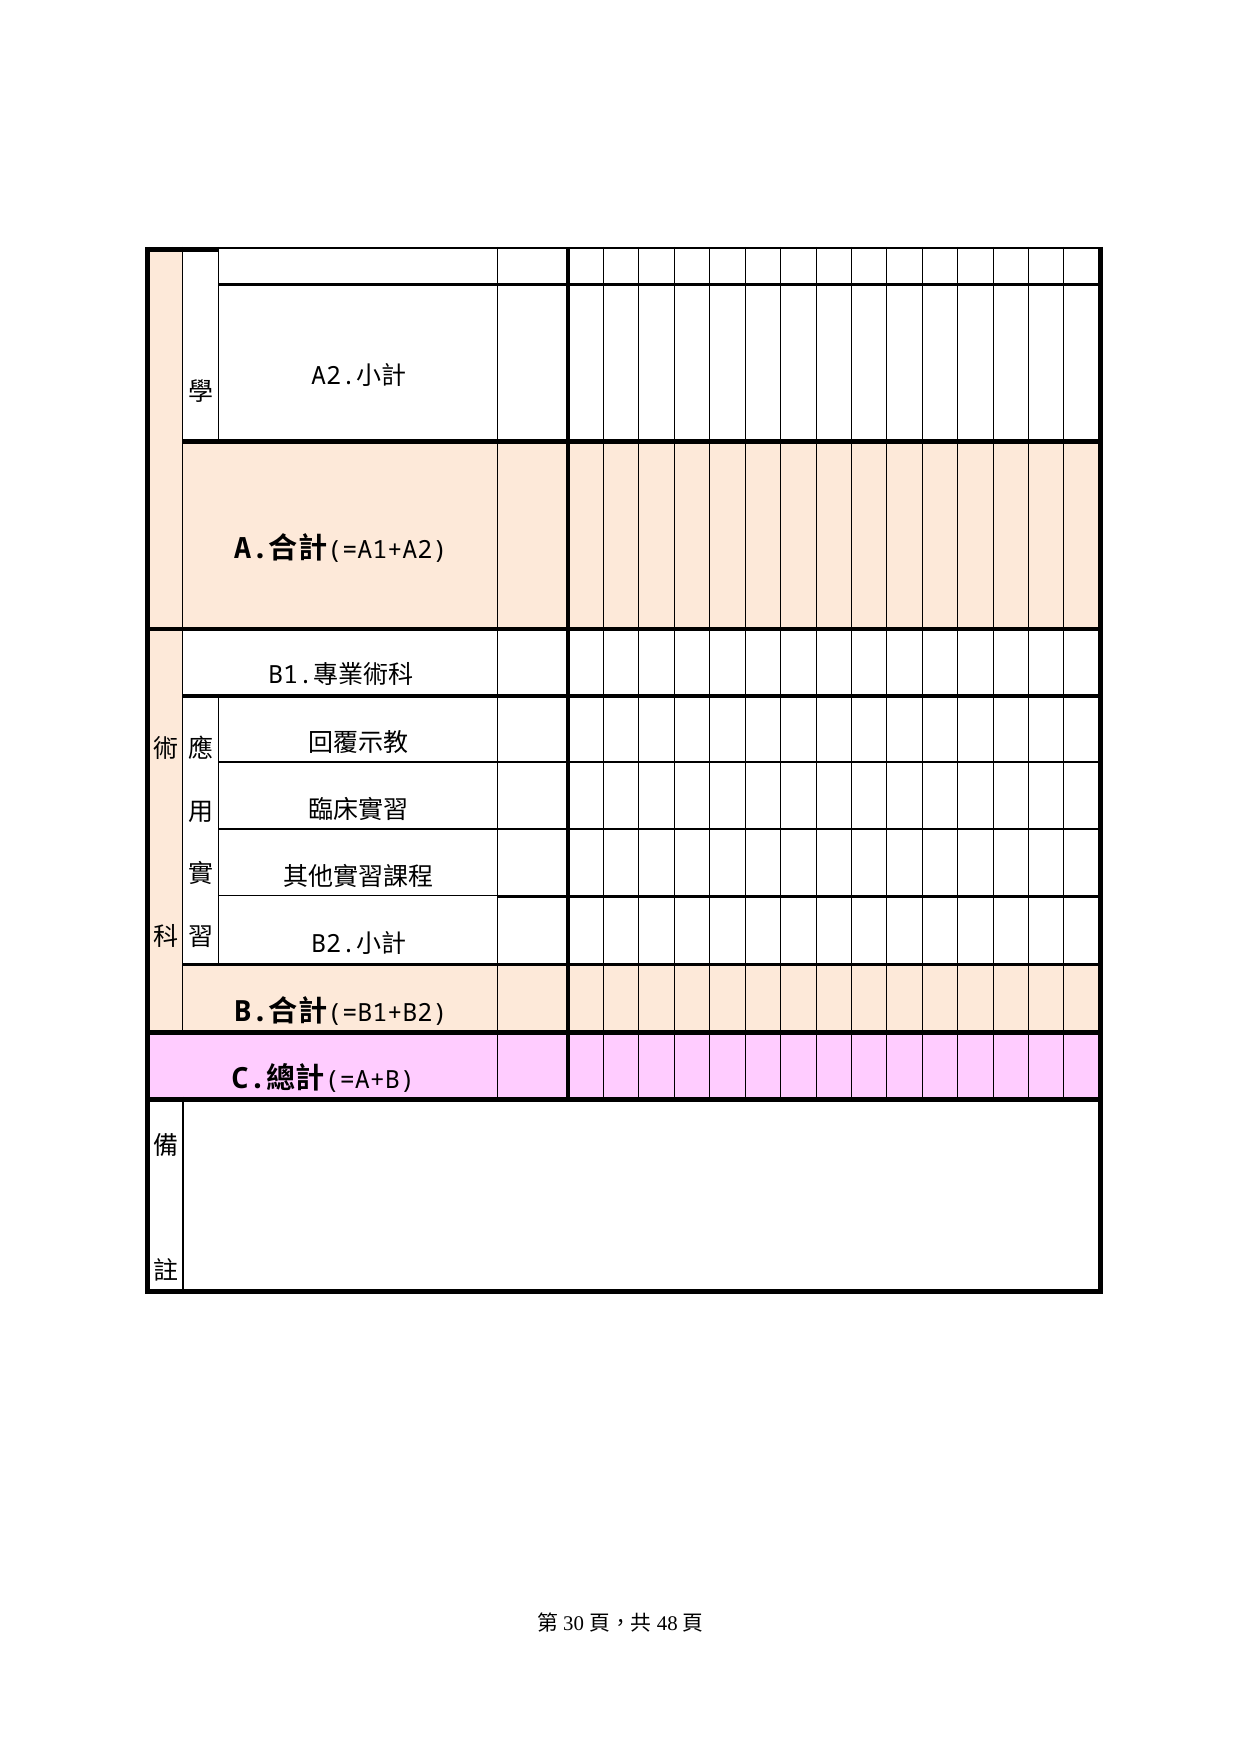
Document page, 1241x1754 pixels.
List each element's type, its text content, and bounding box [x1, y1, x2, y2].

table_cell [1029, 898, 1063, 962]
table_cell [887, 698, 922, 761]
table_cell [852, 830, 886, 895]
table_cell [852, 898, 886, 962]
table_cell 專 業 學 科 [183, 252, 218, 439]
table_cell [923, 249, 957, 283]
table_cell [1064, 966, 1098, 1030]
table_cell B1.專業術科 [183, 631, 497, 694]
table_cell [570, 249, 603, 283]
table_cell [498, 1035, 566, 1097]
table_cell [1029, 698, 1063, 761]
table_cell [781, 830, 816, 895]
table_cell [746, 966, 780, 1030]
table_cell [1029, 286, 1063, 439]
table_cell [604, 249, 638, 283]
table_cell [887, 966, 922, 1030]
table_cell [1064, 763, 1098, 828]
table_cell [781, 631, 816, 694]
table_cell [746, 631, 780, 694]
table_cell [184, 1102, 1098, 1289]
table_cell [1064, 286, 1098, 439]
table_cell [570, 898, 603, 962]
table_cell [710, 763, 745, 828]
table_cell [852, 249, 886, 283]
table_cell [604, 1035, 638, 1097]
table_cell [1029, 249, 1063, 283]
table_cell [781, 966, 816, 1030]
table_cell [923, 286, 957, 439]
table_cell [675, 444, 709, 627]
table_cell 術 科 [150, 631, 182, 1030]
table_cell [1029, 444, 1063, 627]
table_cell [746, 1035, 780, 1097]
table_cell [817, 763, 851, 828]
table_cell [1029, 830, 1063, 895]
table_cell [887, 286, 922, 439]
table_cell 應用實習 [183, 698, 218, 962]
table_cell [1064, 631, 1098, 694]
table_cell [958, 966, 993, 1030]
table_cell [570, 763, 603, 828]
table_cell [498, 763, 566, 828]
table_cell [1064, 249, 1098, 283]
table_cell [958, 698, 993, 761]
table_cell [994, 286, 1028, 439]
table_cell [1029, 966, 1063, 1030]
table_cell [570, 966, 603, 1030]
table_cell [923, 698, 957, 761]
table_cell [817, 631, 851, 694]
table_cell [219, 249, 497, 283]
table_cell [710, 966, 745, 1030]
table_cell [781, 898, 816, 962]
table_cell C.總計(=A+B) [150, 1035, 497, 1097]
table_cell [498, 286, 566, 439]
table_cell [817, 444, 851, 627]
table_cell [639, 966, 674, 1030]
table_cell [675, 898, 709, 962]
table_cell [604, 444, 638, 627]
table_cell [498, 444, 566, 627]
table_cell A2.小計 [219, 286, 497, 439]
table_cell [710, 830, 745, 895]
table_cell [1064, 698, 1098, 761]
table_cell 回覆示教 [219, 698, 497, 761]
table_cell [604, 286, 638, 439]
table_cell [604, 631, 638, 694]
table_cell B2.小計 [219, 896, 497, 962]
table_cell [639, 444, 674, 627]
table_cell [710, 898, 745, 962]
table_cell [923, 898, 957, 962]
table_cell [570, 286, 603, 439]
table_cell [852, 444, 886, 627]
table_cell [994, 631, 1028, 694]
table_cell [923, 444, 957, 627]
table_cell [923, 830, 957, 895]
table_cell [1029, 1035, 1063, 1097]
table_cell [710, 1035, 745, 1097]
table_cell [498, 966, 566, 1030]
table_cell [887, 249, 922, 283]
table_cell [675, 1035, 709, 1097]
table_cell [570, 1035, 603, 1097]
table_cell [887, 631, 922, 694]
table_cell [675, 966, 709, 1030]
table_cell [710, 444, 745, 627]
table_cell [887, 763, 922, 828]
table_cell [994, 1035, 1028, 1097]
table_cell [958, 763, 993, 828]
table_cell [852, 286, 886, 439]
table_cell [887, 1035, 922, 1097]
table_cell [817, 898, 851, 962]
table_cell [675, 698, 709, 761]
table_cell [675, 286, 709, 439]
table_cell 其他實習課程 [219, 830, 497, 895]
table_cell [817, 698, 851, 761]
table_cell [781, 698, 816, 761]
table_cell [604, 898, 638, 962]
table_cell [923, 763, 957, 828]
table_cell [570, 698, 603, 761]
table_cell [675, 763, 709, 828]
table_cell [1064, 444, 1098, 627]
table_cell [852, 698, 886, 761]
table_cell [746, 286, 780, 439]
table_cell [710, 249, 745, 283]
table_cell [958, 631, 993, 694]
table_cell 學 科 [150, 252, 182, 627]
table_cell [710, 631, 745, 694]
table_cell [781, 249, 816, 283]
table_cell B.合計(=B1+B2) [183, 966, 497, 1030]
table_cell [604, 698, 638, 761]
table_cell [746, 698, 780, 761]
table_cell [498, 249, 566, 283]
table_cell [639, 249, 674, 283]
table_cell [746, 249, 780, 283]
table_cell [994, 830, 1028, 895]
table_cell [1064, 830, 1098, 895]
table_cell [1029, 763, 1063, 828]
table_cell [675, 631, 709, 694]
table_cell [817, 286, 851, 439]
table_cell [604, 830, 638, 895]
table_cell [817, 1035, 851, 1097]
table_cell [746, 898, 780, 962]
table_cell [817, 249, 851, 283]
table_cell [710, 286, 745, 439]
table_cell [746, 830, 780, 895]
table_cell [639, 763, 674, 828]
table_cell [958, 286, 993, 439]
table_cell [498, 631, 566, 694]
table_cell [570, 444, 603, 627]
table_cell [958, 898, 993, 962]
table_cell [675, 249, 709, 283]
table_cell [994, 698, 1028, 761]
table_cell [958, 444, 993, 627]
table_cell [675, 830, 709, 895]
table_cell 臨床實習 [219, 763, 497, 828]
table_cell [958, 830, 993, 895]
table_cell [781, 763, 816, 828]
table_cell [923, 966, 957, 1030]
table_cell [887, 444, 922, 627]
table_cell [498, 830, 566, 895]
table_cell A.合計(=A1+A2) [183, 444, 497, 627]
table_cell [781, 444, 816, 627]
table_cell [994, 249, 1028, 283]
table_cell [923, 1035, 957, 1097]
table_cell 備 註 [150, 1102, 182, 1289]
table_cell [852, 966, 886, 1030]
table_cell [958, 1035, 993, 1097]
table_cell [710, 698, 745, 761]
table_cell [817, 966, 851, 1030]
table_cell [639, 1035, 674, 1097]
table_cell [994, 898, 1028, 962]
table_cell [498, 898, 566, 962]
table_cell [923, 631, 957, 694]
table_cell [639, 898, 674, 962]
table_cell [852, 631, 886, 694]
table_cell [781, 1035, 816, 1097]
table_cell [498, 698, 566, 761]
table_cell [570, 830, 603, 895]
table_cell [639, 286, 674, 439]
table_cell [994, 763, 1028, 828]
table_cell [1064, 898, 1098, 962]
table_cell [887, 898, 922, 962]
table_cell [852, 1035, 886, 1097]
table_cell [639, 830, 674, 895]
table_cell [746, 763, 780, 828]
table_cell [958, 249, 993, 283]
table_cell [570, 631, 603, 694]
table_cell [994, 444, 1028, 627]
table_cell [781, 286, 816, 439]
table_cell [639, 698, 674, 761]
table_cell [639, 631, 674, 694]
table_cell [994, 966, 1028, 1030]
table_cell [604, 966, 638, 1030]
table_cell [1029, 631, 1063, 694]
table_cell [604, 763, 638, 828]
table_cell [817, 830, 851, 895]
table_cell [746, 444, 780, 627]
table_cell [1064, 1035, 1098, 1097]
table_cell [852, 763, 886, 828]
table_cell [887, 830, 922, 895]
